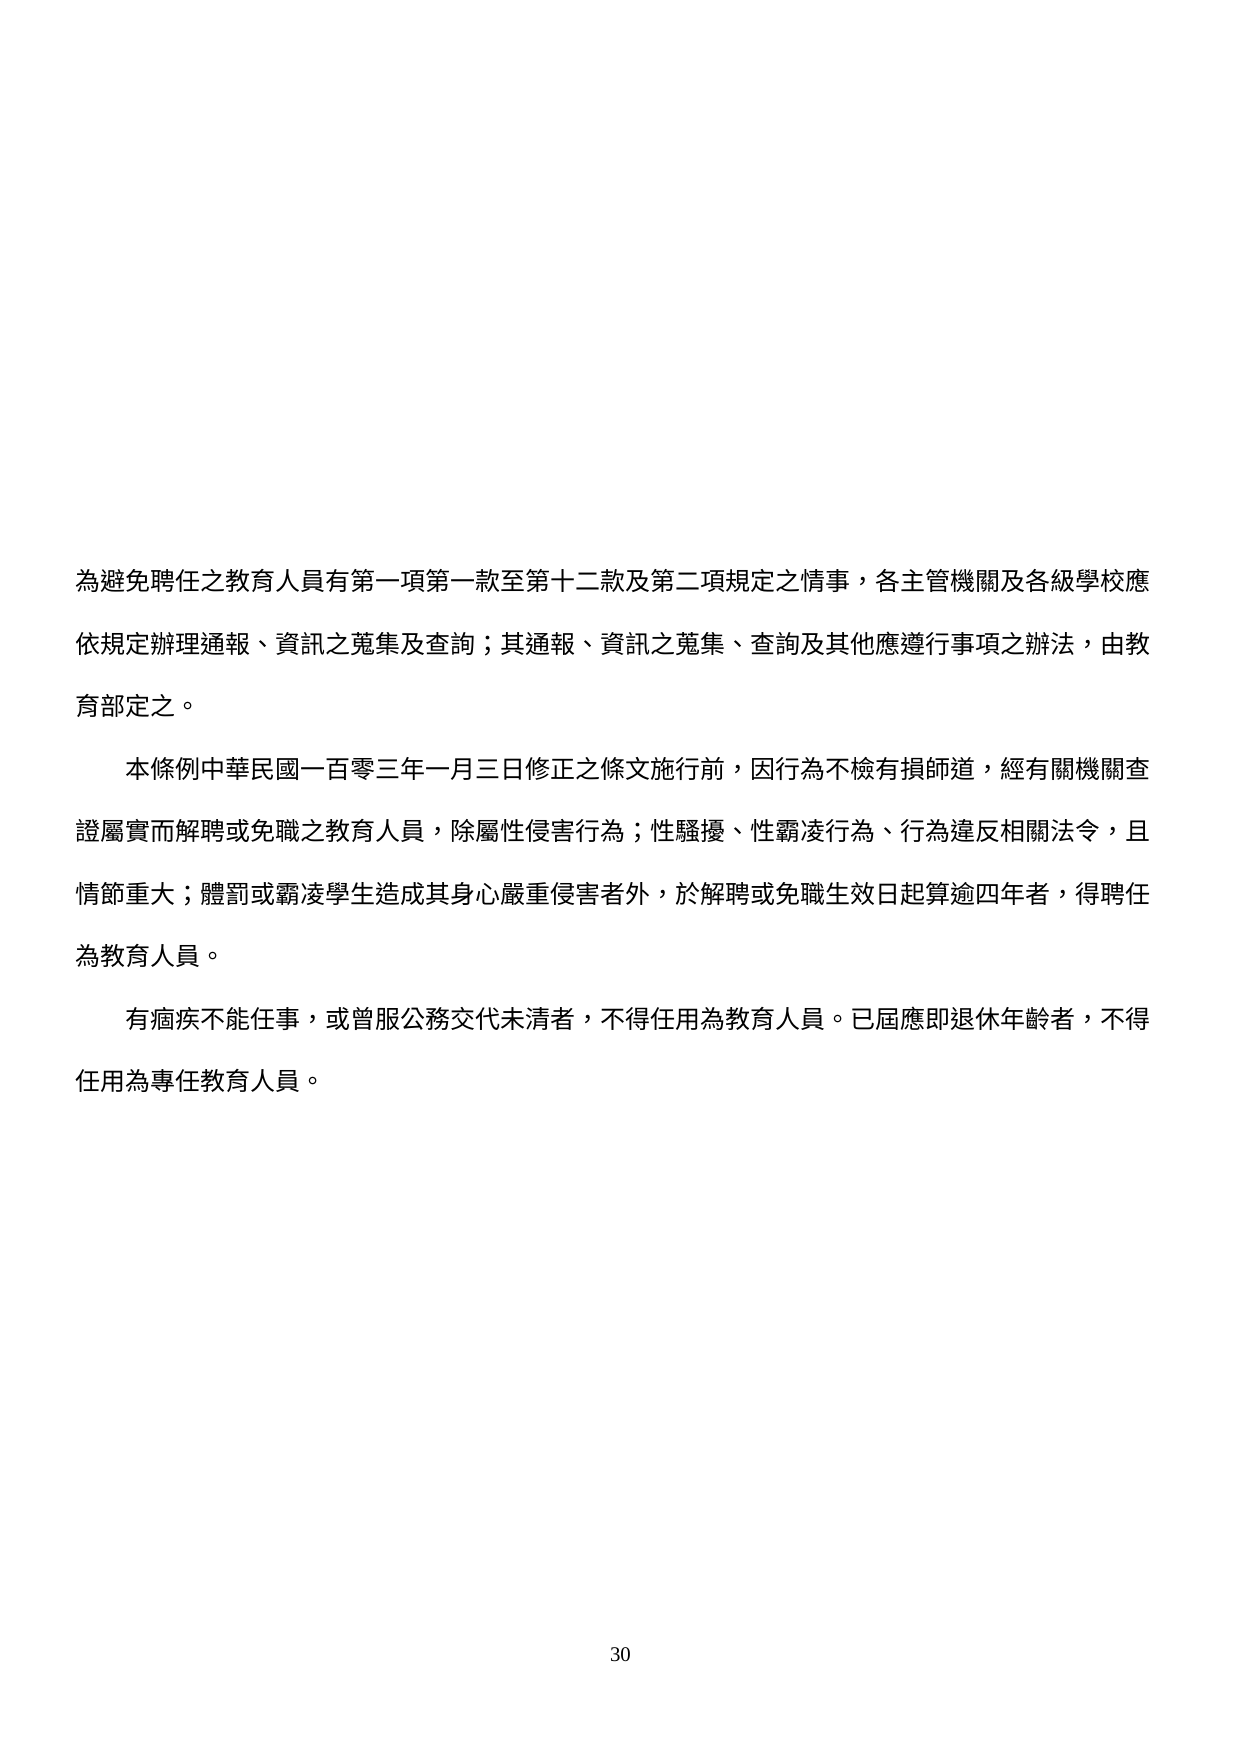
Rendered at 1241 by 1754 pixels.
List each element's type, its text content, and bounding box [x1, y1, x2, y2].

text 為避免聘任之教育人員有第一項第一款至第十二款及第二項規定之情事，各主管機關及各級學校應依規定辦理通報、資訊之蒐集及查詢；其通報、資訊之蒐集、查詢及其他應遵行事項之辦法，由教育部定之。 [75, 538, 1165, 726]
text 有痼疾不能任事，或曾服公務交代未清者，不得任用為教育人員。已屆應即退休年齡者，不得任用為專任教育人員。 [75, 976, 1165, 1101]
text 本條例中華民國一百零三年一月三日修正之條文施行前，因行為不檢有損師道，經有關機關查證屬實而解聘或免職之教育人員，除屬性侵害行為；性騷擾、性霸凌行為、行為違反相關法令，且情節重大；體罰或霸凌學生造成其身心嚴重侵害者外，於解聘或免職生效日起算逾四年者，得聘任為教育人員。 [75, 726, 1165, 976]
